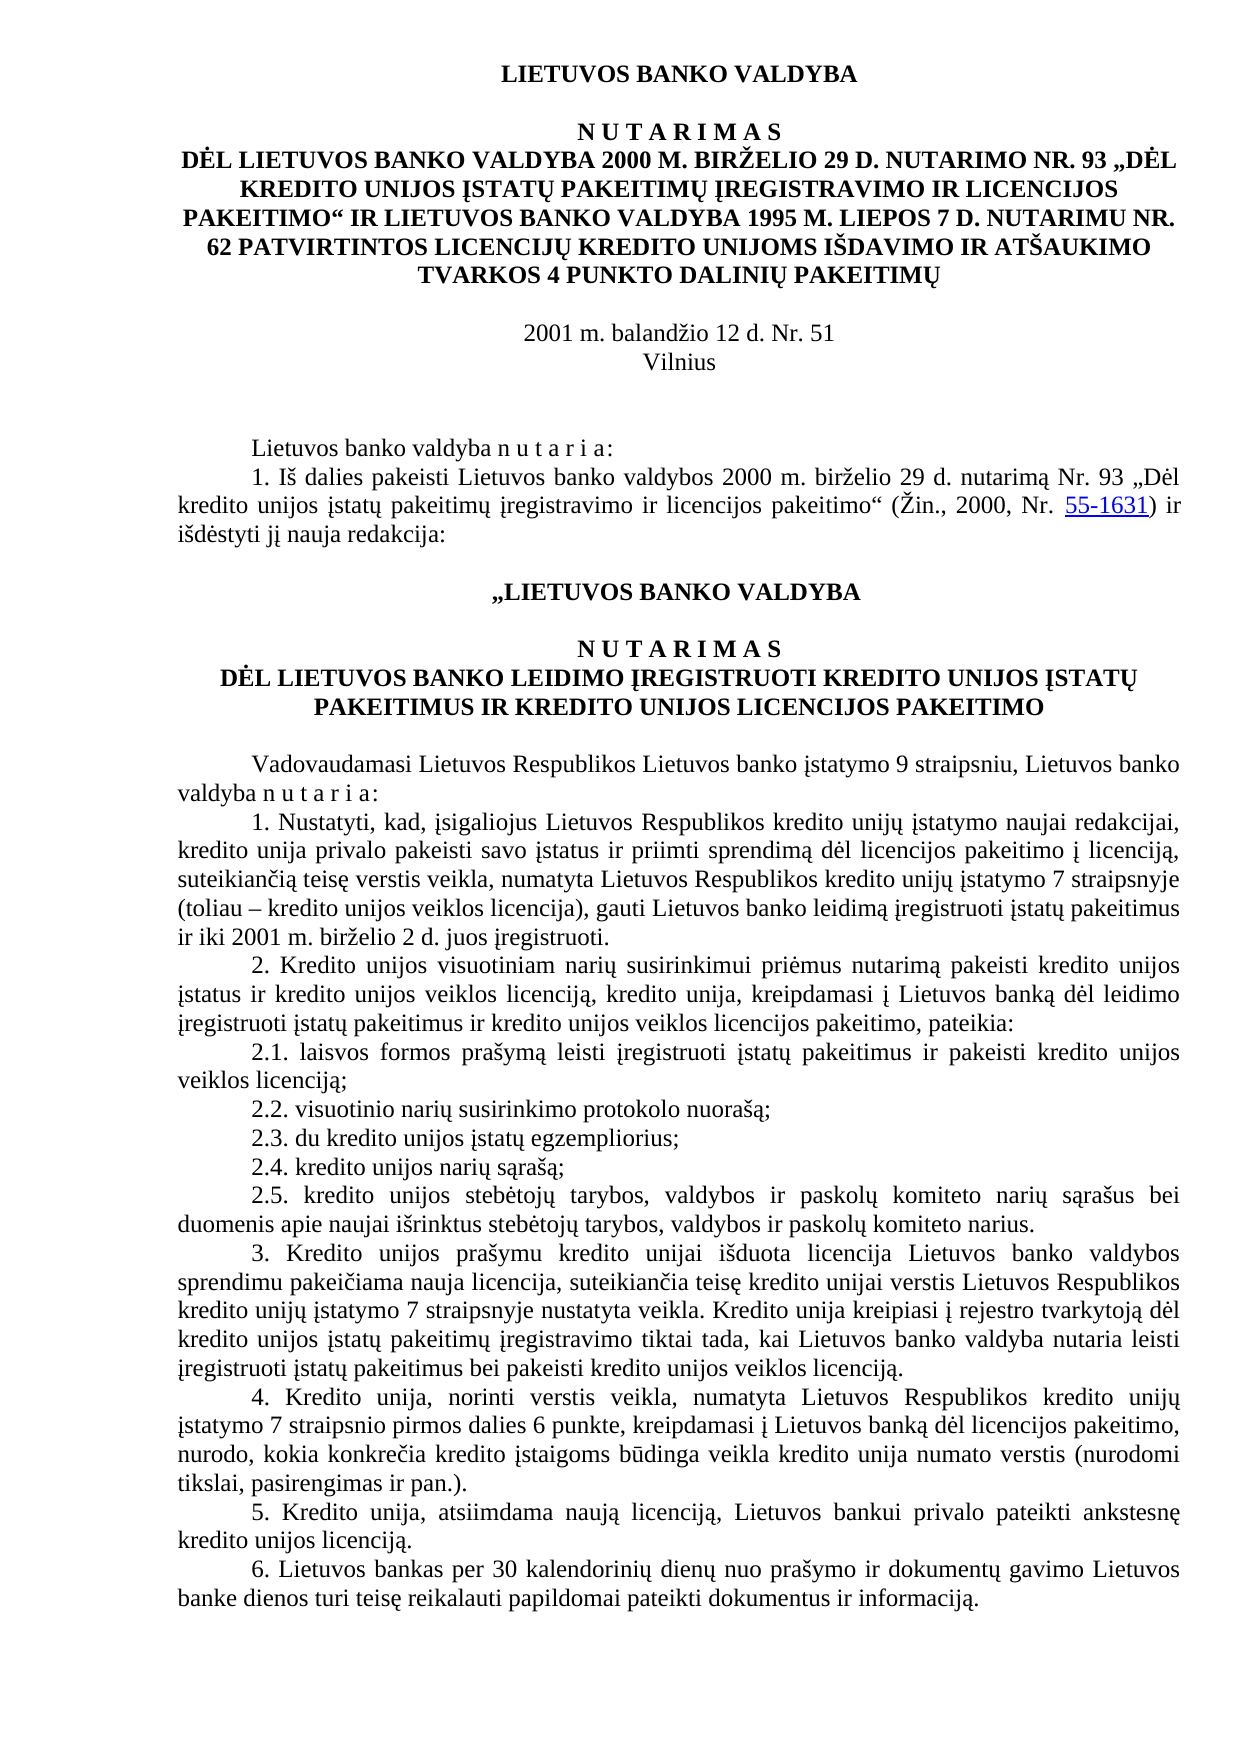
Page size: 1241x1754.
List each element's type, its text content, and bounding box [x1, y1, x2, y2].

text Vadovaudamasi Lietuvos Respublikos Lietuvos banko įstatymo 9 straipsniu, Lietuvos banko valdyba nutaria: [177, 749, 1181, 807]
text 2. Kredito unijos visuotiniam narių susirinkimui priėmus nutarimą pakeisti kredito unijos įstatus ir kredito unijos veiklos licenciją, kredito unija, kreipdamasi į Lietuvos banką dėl leidimo įregistruoti įstatų pakeitimus ir kredito unijos veiklos licencijos pakeitimo, pateikia: [177, 950, 1181, 1037]
text 4. Kredito unija, norinti verstis veikla, numatyta Lietuvos Respublikos kredito unijų įstatymo 7 straipsnio pirmos dalies 6 punkte, kreipdamasi į Lietuvos banką dėl licencijos pakeitimo, nurodo, kokia konkrečia kredito įstaigoms būdinga veikla kredito unija numato verstis (nurodomi tikslai, pasirengimas ir pan.). [177, 1382, 1181, 1497]
text Lietuvos banko valdyba nutaria: [177, 433, 1181, 462]
text DĖL LIETUVOS BANKO LEIDIMO ĮREGISTRUOTI KREDITO UNIJOS ĮSTATŲ PAKEITIMUS IR KREDITO UNIJOS LICENCIJOS PAKEITIMO [177, 663, 1181, 720]
text 2.5. kredito unijos stebėtojų tarybos, valdybos ir paskolų komiteto narių sąrašus bei duomenis apie naujai išrinktus stebėtojų tarybos, valdybos ir paskolų komiteto narius. [177, 1180, 1181, 1238]
text 2.3. du kredito unijos įstatų egzempliorius; [177, 1123, 1181, 1152]
text 2001 m. balandžio 12 d. Nr. 51 [177, 318, 1181, 347]
text DĖL LIETUVOS BANKO VALDYBA 2000 M. BIRŽELIO 29 D. NUTARIMO NR. 93 „DĖL KREDITO UNIJOS ĮSTATŲ PAKEITIMŲ ĮREGISTRAVIMO IR LICENCIJOS PAKEITIMO“ IR LIETUVOS BANKO VALDYBA 1995 M. LIEPOS 7 D. NUTARIMU NR. 62 PATVIRTINTOS LICENCIJŲ KREDITO UNIJOMS IŠDAVIMO IR ATŠAUKIMO TVARKOS 4 PUNKTO DALINIŲ PAKEITIMŲ [177, 145, 1181, 289]
text Vilnius [177, 347, 1181, 375]
text 2.1. laisvos formos prašymą leisti įregistruoti įstatų pakeitimus ir pakeisti kredito unijos veiklos licenciją; [177, 1037, 1181, 1094]
text 3. Kredito unijos prašymu kredito unijai išduota licencija Lietuvos banko valdybos sprendimu pakeičiama nauja licencija, suteikiančia teisę kredito unijai verstis Lietuvos Respublikos kredito unijų įstatymo 7 straipsnyje nustatyta veikla. Kredito unija kreipiasi į rejestro tvarkytoją dėl kredito unijos įstatų pakeitimų įregistravimo tiktai tada, kai Lietuvos banko valdyba nutaria leisti įregistruoti įstatų pakeitimus bei pakeisti kredito unijos veiklos licenciją. [177, 1238, 1181, 1382]
text 1. Iš dalies pakeisti Lietuvos banko valdybos 2000 m. birželio 29 d. nutarimą Nr. 93 „Dėl kredito unijos įstatų pakeitimų įregistravimo ir licencijos pakeitimo“ (Žin., 2000, Nr. 55-1631) ir išdėstyti jį nauja redakcija: [177, 462, 1181, 548]
text „LIETUVOS BANKO VALDYBA [177, 577, 1181, 605]
text NUTARIMAS [177, 634, 1181, 663]
text 6. Lietuvos bankas per 30 kalendorinių dienų nuo prašymo ir dokumentų gavimo Lietuvos banke dienos turi teisę reikalauti papildomai pateikti dokumentus ir informaciją. [177, 1554, 1181, 1612]
text N U T A R I M A S [177, 117, 1181, 145]
text 1. Nustatyti, kad, įsigaliojus Lietuvos Respublikos kredito unijų įstatymo naujai redakcijai, kredito unija privalo pakeisti savo įstatus ir priimti sprendimą dėl licencijos pakeitimo į licenciją, suteikiančią teisę verstis veikla, numatyta Lietuvos Respublikos kredito unijų įstatymo 7 straipsnyje (toliau – kredito unijos veiklos licencija), gauti Lietuvos banko leidimą įregistruoti įstatų pakeitimus ir iki 2001 m. birželio 2 d. juos įregistruoti. [177, 807, 1181, 950]
text LIETUVOS BANKO VALDYBA [177, 59, 1181, 88]
text 2.4. kredito unijos narių sąrašą; [177, 1152, 1181, 1180]
text 2.2. visuotinio narių susirinkimo protokolo nuorašą; [177, 1094, 1181, 1123]
text 5. Kredito unija, atsiimdama naują licenciją, Lietuvos bankui privalo pateikti ankstesnę kredito unijos licenciją. [177, 1497, 1181, 1554]
